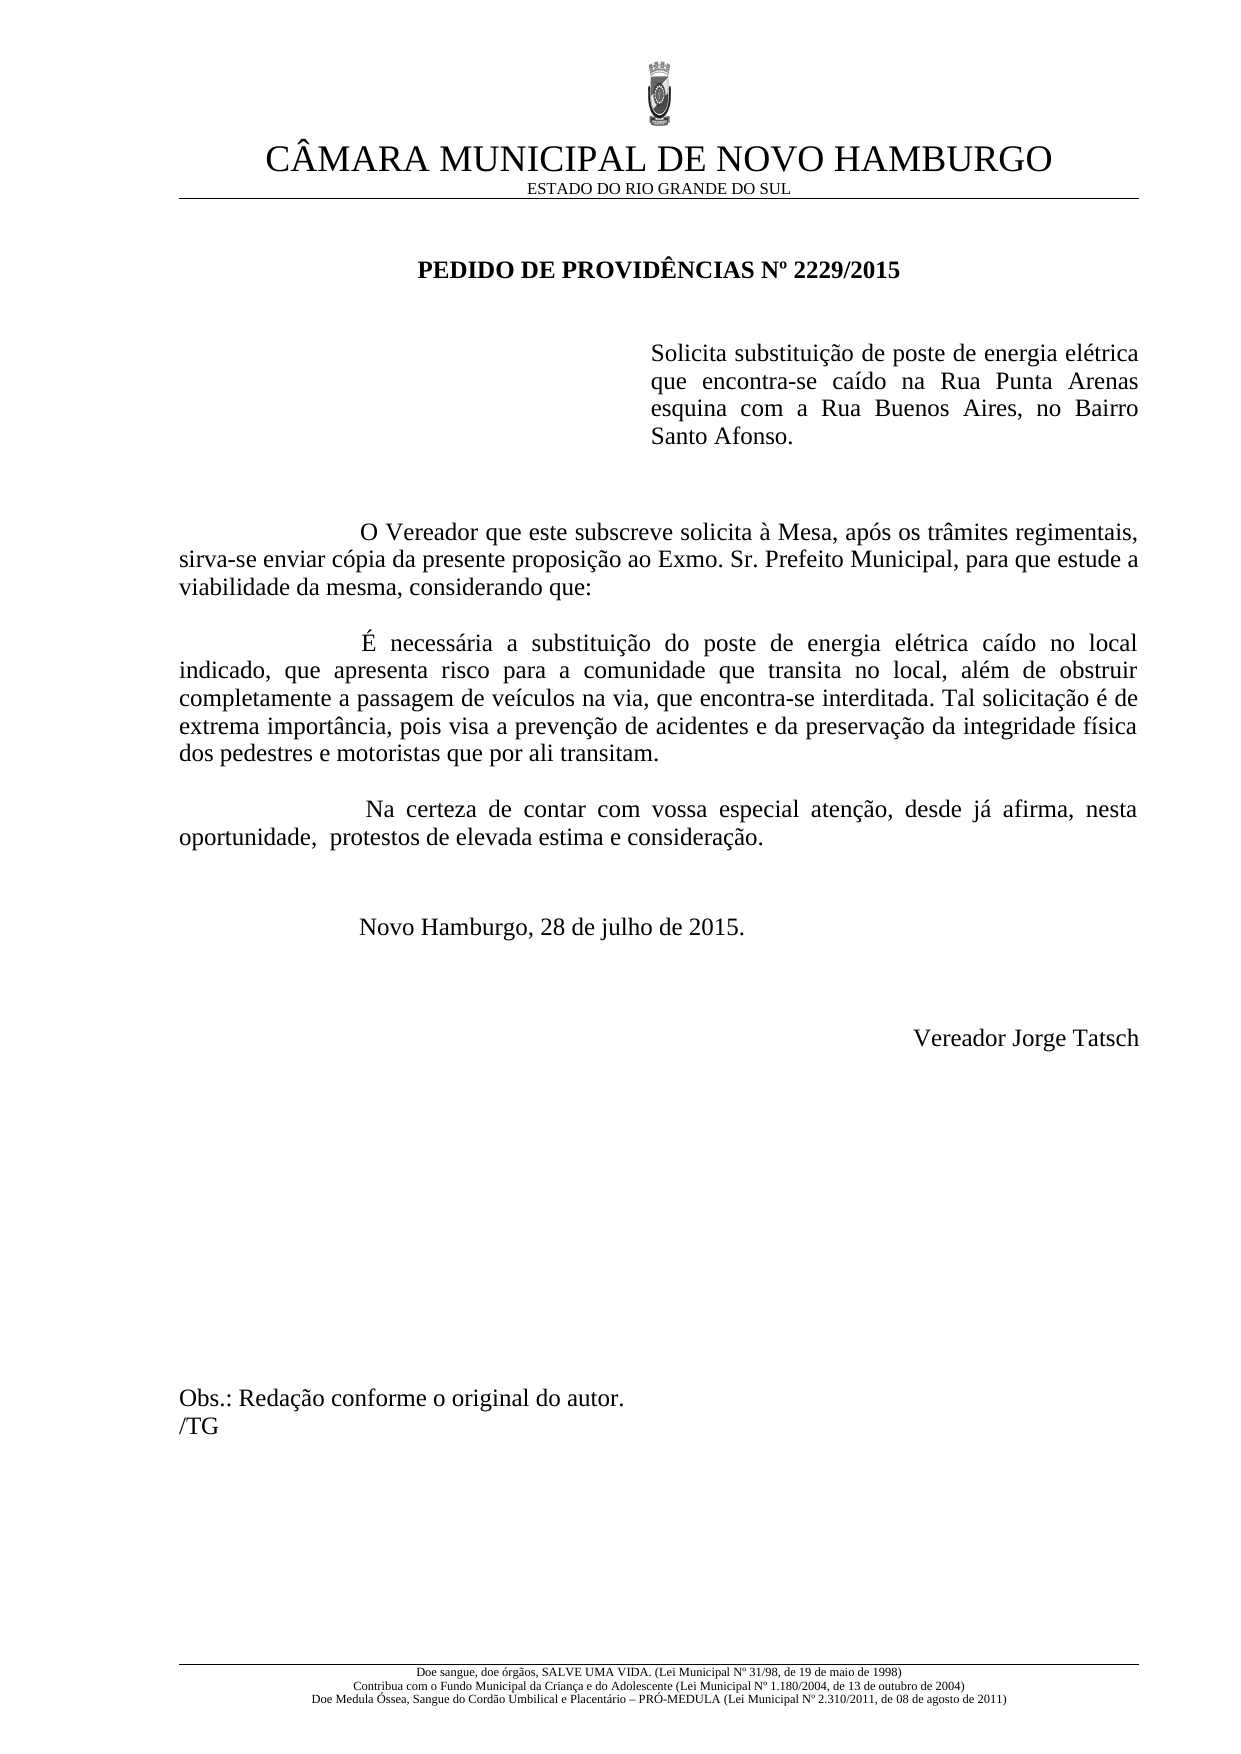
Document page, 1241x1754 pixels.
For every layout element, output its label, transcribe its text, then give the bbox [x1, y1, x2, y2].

text Na certeza de contar com vossa especial atenção, desde já afirma, nesta oportunidade, protestos de elevada estima e consideração. [179, 795, 1139, 850]
text O Vereador que este subscreve solicita à Mesa, após os trâmites regimentais, sirva-se enviar cópia da presente proposição ao Exmo. Sr. Prefeito Municipal, para que estude a viabilidade da mesma, considerando que: [179, 518, 1139, 601]
text Solicita substituição de poste de energia elétrica que encontra-se caído na Rua Punta Arenas esquina com a Rua Buenos Aires, no Bairro Santo Afonso. [651, 339, 1139, 450]
text Novo Hamburgo, 28 de julho de 2015. [179, 913, 1139, 941]
text /TG [179, 1412, 1139, 1440]
text Obs.: Redação conforme o original do autor. [179, 1384, 1139, 1412]
text Vereador Jorge Tatsch [179, 1024, 1139, 1052]
text PEDIDO DE PROVIDÊNCIAS Nº 2229/2015 [179, 256, 1139, 284]
text É necessária a substituição do poste de energia elétrica caído no local indicado, que apresenta risco para a comunidade que transita no local, além de obstruir completamente a passagem de veículos na via, que encontra-se interditada. Tal solicitação é de extrema importância, pois visa a prevenção de acidentes e da preservação da integridade física dos pedestres e motoristas que por ali transitam. [179, 629, 1139, 767]
